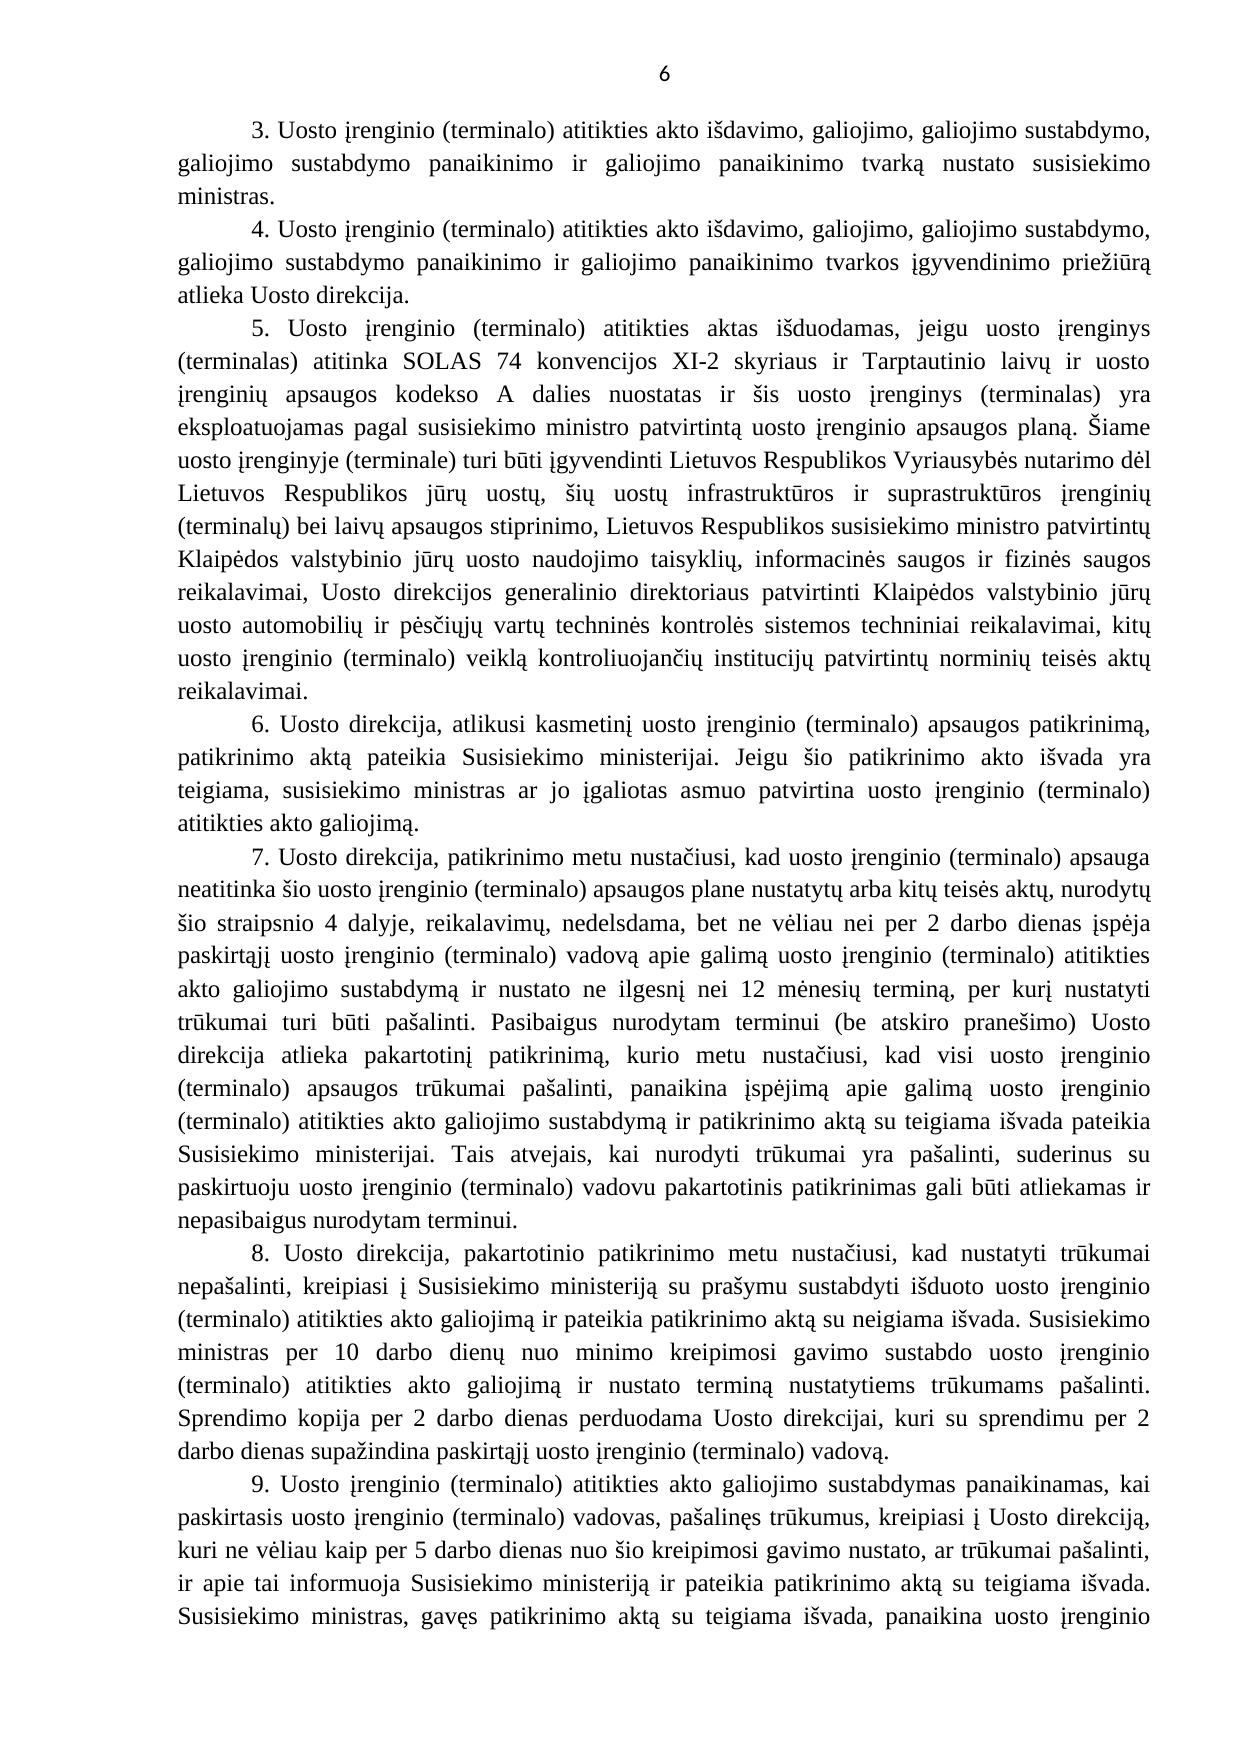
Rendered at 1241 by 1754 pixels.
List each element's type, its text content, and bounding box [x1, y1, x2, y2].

text 7. Uosto direkcija, patikrinimo metu nustačiusi, kad uosto įrenginio (terminalo) apsauga neatitinka šio uosto įrenginio (terminalo) apsaugos plane nustatytų arba kitų teisės aktų, nurodytų šio straipsnio 4 dalyje, reikalavimų, nedelsdama, bet ne vėliau nei per 2 darbo dienas įspėja paskirtąjį uosto įrenginio (terminalo) vadovą apie galimą uosto įrenginio (terminalo) atitikties akto galiojimo sustabdymą ir nustato ne ilgesnį nei 12 mėnesių terminą, per kurį nustatyti trūkumai turi būti pašalinti. Pasibaigus nurodytam terminui (be atskiro pranešimo) Uosto direkcija atlieka pakartotinį patikrinimą, kurio metu nustačiusi, kad visi uosto įrenginio (terminalo) apsaugos trūkumai pašalinti, panaikina įspėjimą apie galimą uosto įrenginio (terminalo) atitikties akto galiojimo sustabdymą ir patikrinimo aktą su teigiama išvada pateikia Susisiekimo ministerijai. Tais atvejais, kai nurodyti trūkumai yra pašalinti, suderinus su paskirtuoju uosto įrenginio (terminalo) vadovu pakartotinis patikrinimas gali būti atliekamas ir nepasibaigus nurodytam terminui. [177, 842, 1152, 1233]
text 4. Uosto įrenginio (terminalo) atitikties akto išdavimo, galiojimo, galiojimo sustabdymo, galiojimo sustabdymo panaikinimo ir galiojimo panaikinimo tvarkos įgyvendinimo priežiūrą atlieka Uosto direkcija. [177, 214, 1152, 309]
text 9. Uosto įrenginio (terminalo) atitikties akto galiojimo sustabdymas panaikinamas, kai paskirtasis uosto įrenginio (terminalo) vadovas, pašalinęs trūkumus, kreipiasi į Uosto direkciją, kuri ne vėliau kaip per 5 darbo dienas nuo šio kreipimosi gavimo nustato, ar trūkumai pašalinti, ir apie tai informuoja Susisiekimo ministeriją ir pateikia patikrinimo aktą su teigiama išvada. Susisiekimo ministras, gavęs patikrinimo aktą su teigiama išvada, panaikina uosto įrenginio [177, 1469, 1152, 1630]
text 3. Uosto įrenginio (terminalo) atitikties akto išdavimo, galiojimo, galiojimo sustabdymo, galiojimo sustabdymo panaikinimo ir galiojimo panaikinimo tvarką nustato susisiekimo ministras. [177, 115, 1152, 210]
text 8. Uosto direkcija, pakartotinio patikrinimo metu nustačiusi, kad nustatyti trūkumai nepašalinti, kreipiasi į Susisiekimo ministeriją su prašymu sustabdyti išduoto uosto įrenginio (terminalo) atitikties akto galiojimą ir pateikia patikrinimo aktą su neigiama išvada. Susisiekimo ministras per 10 darbo dienų nuo minimo kreipimosi gavimo sustabdo uosto įrenginio (terminalo) atitikties akto galiojimą ir nustato terminą nustatytiems trūkumams pašalinti. Sprendimo kopija per 2 darbo dienas perduodama Uosto direkcijai, kuri su sprendimu per 2 darbo dienas supažindina paskirtąjį uosto įrenginio (terminalo) vadovą. [177, 1238, 1152, 1465]
text 5. Uosto įrenginio (terminalo) atitikties aktas išduodamas, jeigu uosto įrenginys (terminalas) atitinka SOLAS 74 konvencijos XI-2 skyriaus ir Tarptautinio laivų ir uosto įrenginių apsaugos kodekso A dalies nuostatas ir šis uosto įrenginys (terminalas) yra eksploatuojamas pagal susisiekimo ministro patvirtintą uosto įrenginio apsaugos planą. Šiame uosto įrenginyje (terminale) turi būti įgyvendinti Lietuvos Respublikos Vyriausybės nutarimo dėl Lietuvos Respublikos jūrų uostų, šių uostų infrastruktūros ir suprastruktūros įrenginių (terminalų) bei laivų apsaugos stiprinimo, Lietuvos Respublikos susisiekimo ministro patvirtintų Klaipėdos valstybinio jūrų uosto naudojimo taisyklių, informacinės saugos ir fizinės saugos reikalavimai, Uosto direkcijos generalinio direktoriaus patvirtinti Klaipėdos valstybinio jūrų uosto automobilių ir pėsčiųjų vartų techninės kontrolės sistemos techniniai reikalavimai, kitų uosto įrenginio (terminalo) veiklą kontroliuojančių institucijų patvirtintų norminių teisės aktų reikalavimai. [177, 313, 1152, 705]
text 6. Uosto direkcija, atlikusi kasmetinį uosto įrenginio (terminalo) apsaugos patikrinimą, patikrinimo aktą pateikia Susisiekimo ministerijai. Jeigu šio patikrinimo akto išvada yra teigiama, susisiekimo ministras ar jo įgaliotas asmuo patvirtina uosto įrenginio (terminalo) atitikties akto galiojimą. [177, 709, 1152, 837]
